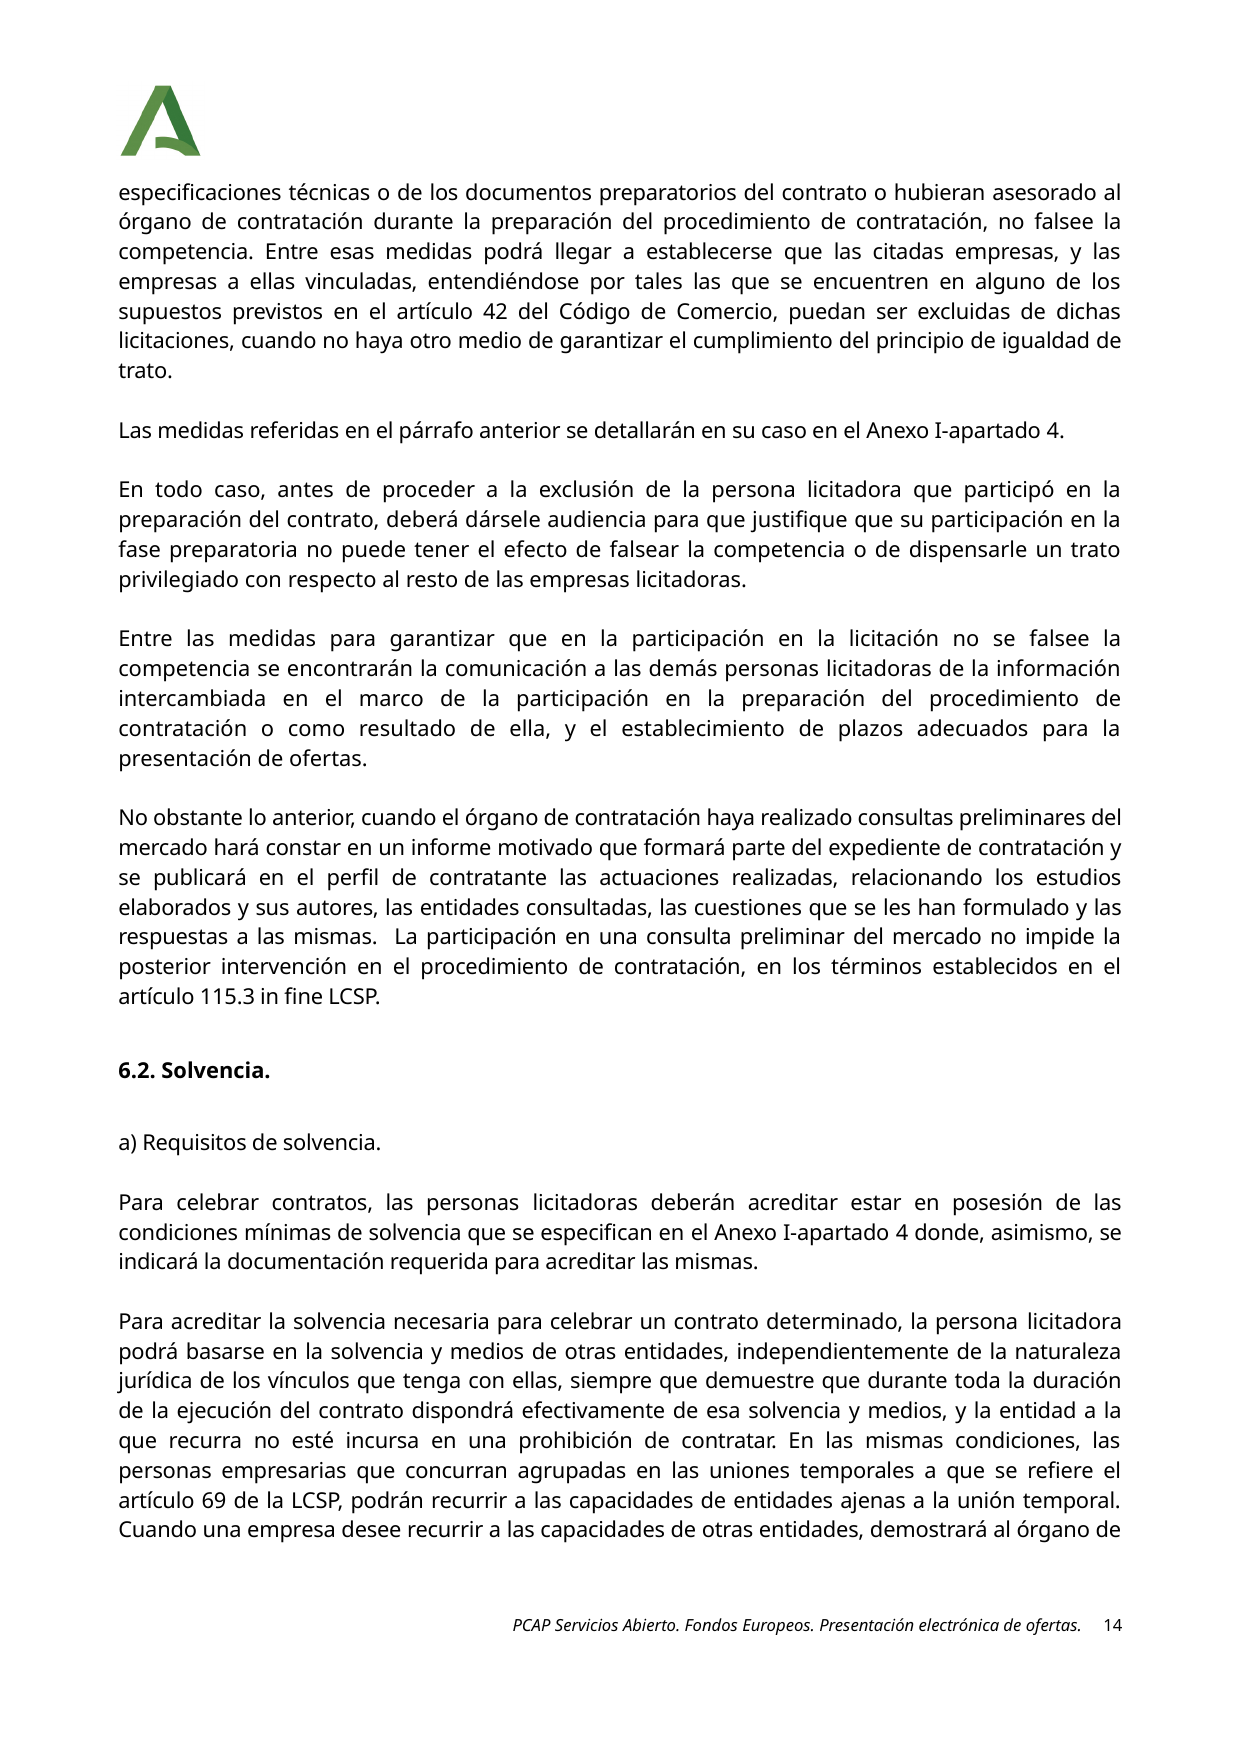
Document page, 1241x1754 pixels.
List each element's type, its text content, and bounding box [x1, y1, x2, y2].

picture [116, 81, 205, 160]
text Para acreditar la solvencia necesaria para celebrar un contrato determinado, la persona licitadora podrá basarse en la solvencia y medios de otras entidades, independientemente de la naturaleza jurídica de los vínculos que tenga con ellas, siempre que demuestre que durante toda la duración de la ejecución del contrato dispondrá efectivamente de esa solvencia y medios, y la entidad a la que recurra no esté incursa en una prohibición de contratar. En las mismas condiciones, las personas empresarias que concurran agrupadas en las uniones temporales a que se refiere el artículo 69 de la LCSP, podrán recurrir a las capacidades de entidades ajenas a la unión temporal. Cuando una empresa desee recurrir a las capacidades de otras entidades, demostrará al órgano de [118, 1306, 1122, 1544]
text especificaciones técnicas o de los documentos preparatorios del contrato o hubieran asesorado al órgano de contratación durante la preparación del procedimiento de contratación, no falsee la competencia. Entre esas medidas podrá llegar a establecerse que las citadas empresas, y las empresas a ellas vinculadas, entendiéndose por tales las que se encuentren en alguno de los supuestos previstos en el artículo 42 del Código de Comercio, puedan ser excluidas de dichas licitaciones, cuando no haya otro medio de garantizar el cumplimiento del principio de igualdad de trato. [118, 177, 1122, 385]
text Las medidas referidas en el párrafo anterior se detallarán en su caso en el Anexo I-apartado 4. [118, 415, 1122, 445]
text a) Requisitos de solvencia. [118, 1127, 1122, 1157]
text En todo caso, antes de proceder a la exclusión de la persona licitadora que participó en la preparación del contrato, deberá dársele audiencia para que justifique que su participación en la fase preparatoria no puede tener el efecto de falsear la competencia o de dispensarle un trato privilegiado con respecto al resto de las empresas licitadoras. [118, 474, 1122, 594]
subtitle 6.2. Solvencia. [118, 1055, 1122, 1085]
text Entre las medidas para garantizar que en la participación en la licitación no se falsee la competencia se encontrarán la comunicación a las demás personas licitadoras de la información intercambiada en el marco de la participación en la preparación del procedimiento de contratación o como resultado de ella, y el establecimiento de plazos adecuados para la presentación de ofertas. [118, 623, 1122, 772]
text No obstante lo anterior, cuando el órgano de contratación haya realizado consultas preliminares del mercado hará constar en un informe motivado que formará parte del expediente de contratación y se publicará en el perfil de contratante las actuaciones realizadas, relacionando los estudios elaborados y sus autores, las entidades consultadas, las cuestiones que se les han formulado y las respuestas a las mismas. La participación en una consulta preliminar del mercado no impide la posterior intervención en el procedimiento de contratación, en los términos establecidos en el artículo 115.3 in fine LCSP. [118, 802, 1122, 1011]
list Para celebrar contratos, las personas licitadoras deberán acreditar estar en posesión de las condiciones mínimas de solvencia que se especifican en el Anexo I-apartado 4 donde, asimismo, se indicará la documentación requerida para acreditar las mismas. [118, 1187, 1122, 1276]
